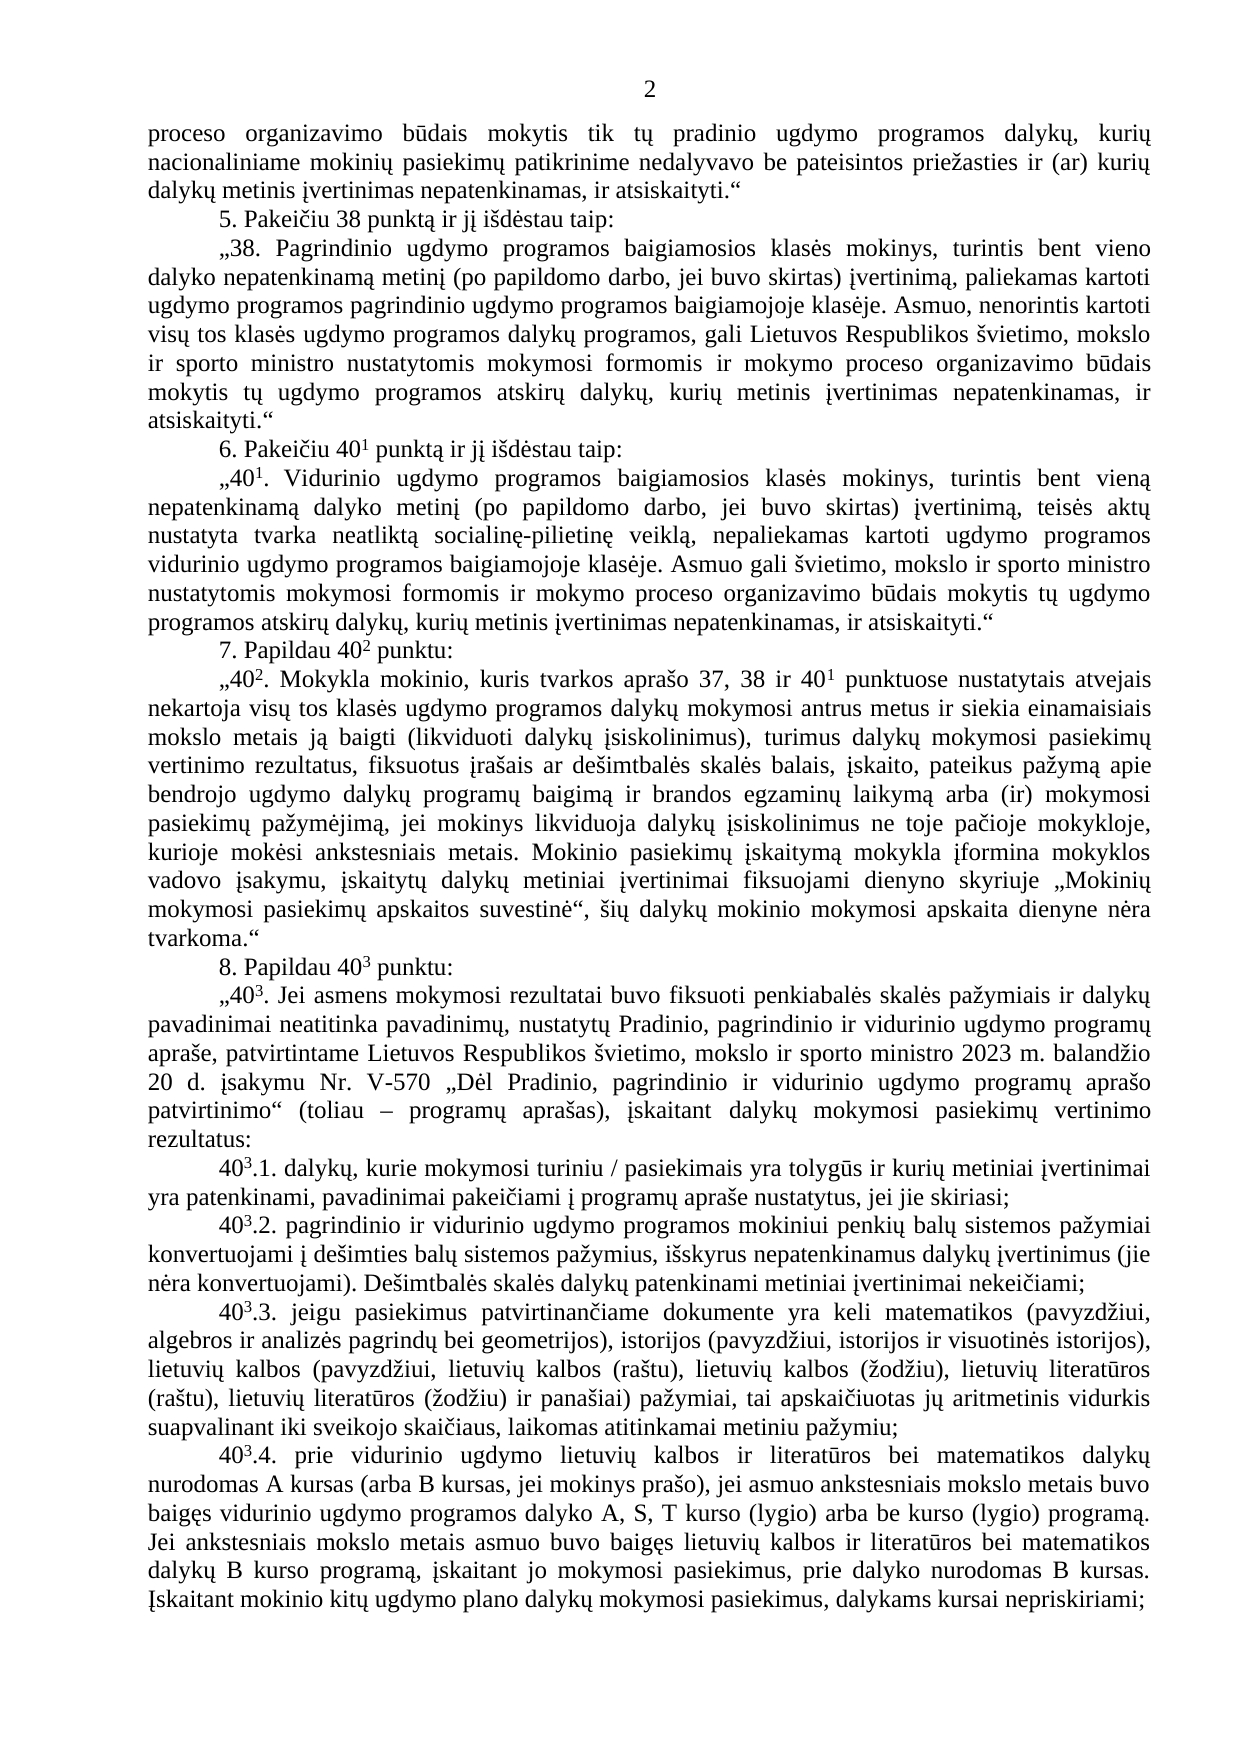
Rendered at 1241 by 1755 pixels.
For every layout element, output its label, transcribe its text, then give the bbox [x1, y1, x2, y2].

text 403.4. prie vidurinio ugdymo lietuvių kalbos ir literatūros bei matematikos dalykų nurodomas A kursas (arba B kursas, jei mokinys prašo), jei asmuo ankstesniais mokslo metais buvo baigęs vidurinio ugdymo programos dalyko A, S, T kurso (lygio) arba be kurso (lygio) programą. Jei ankstesniais mokslo metais asmuo buvo baigęs lietuvių kalbos ir literatūros bei matematikos dalykų B kurso programą, įskaitant jo mokymosi pasiekimus, prie dalyko nurodomas B kursas. Įskaitant mokinio kitų ugdymo plano dalykų mokymosi pasiekimus, dalykams kursai nepriskiriami; [148, 1441, 1152, 1613]
text „403. Jei asmens mokymosi rezultatai buvo fiksuoti penkiabalės skalės pažymiais ir dalykų pavadinimai neatitinka pavadinimų, nustatytų Pradinio, pagrindinio ir vidurinio ugdymo programų apraše, patvirtintame Lietuvos Respublikos švietimo, mokslo ir sporto ministro 2023 m. balandžio 20 d. įsakymu Nr. V-570 „Dėl Pradinio, pagrindinio ir vidurinio ugdymo programų aprašo patvirtinimo“ (toliau – programų aprašas), įskaitant dalykų mokymosi pasiekimų vertinimo rezultatus: [148, 981, 1152, 1153]
text 403.2. pagrindinio ir vidurinio ugdymo programos mokiniui penkių balų sistemos pažymiai konvertuojami į dešimties balų sistemos pažymius, išskyrus nepatenkinamus dalykų įvertinimus (jie nėra konvertuojami). Dešimtbalės skalės dalykų patenkinami metiniai įvertinimai nekeičiami; [148, 1211, 1152, 1297]
text 403.1. dalykų, kurie mokymosi turiniu / pasiekimais yra tolygūs ir kurių metiniai įvertinimai yra patenkinami, pavadinimai pakeičiami į programų apraše nustatytus, jei jie skiriasi; [148, 1153, 1152, 1211]
text 5. Pakeičiu 38 punktą ir jį išdėstau taip: [148, 204, 1152, 233]
text „38. Pagrindinio ugdymo programos baigiamosios klasės mokinys, turintis bent vieno dalyko nepatenkinamą metinį (po papildomo darbo, jei buvo skirtas) įvertinimą, paliekamas kartoti ugdymo programos pagrindinio ugdymo programos baigiamojoje klasėje. Asmuo, nenorintis kartoti visų tos klasės ugdymo programos dalykų programos, gali Lietuvos Respublikos švietimo, mokslo ir sporto ministro nustatytomis mokymosi formomis ir mokymo proceso organizavimo būdais mokytis tų ugdymo programos atskirų dalykų, kurių metinis įvertinimas nepatenkinamas, ir atsiskaityti.“ [148, 233, 1152, 434]
text 7. Papildau 402 punktu: [148, 636, 1152, 664]
text 8. Papildau 403 punktu: [148, 952, 1152, 981]
text „402. Mokykla mokinio, kuris tvarkos aprašo 37, 38 ir 401 punktuose nustatytais atvejais nekartoja visų tos klasės ugdymo programos dalykų mokymosi antrus metus ir siekia einamaisiais mokslo metais ją baigti (likviduoti dalykų įsiskolinimus), turimus dalykų mokymosi pasiekimų vertinimo rezultatus, fiksuotus įrašais ar dešimtbalės skalės balais, įskaito, pateikus pažymą apie bendrojo ugdymo dalykų programų baigimą ir brandos egzaminų laikymą arba (ir) mokymosi pasiekimų pažymėjimą, jei mokinys likviduoja dalykų įsiskolinimus ne toje pačioje mokykloje, kurioje mokėsi ankstesniais metais. Mokinio pasiekimų įskaitymą mokykla įformina mokyklos vadovo įsakymu, įskaitytų dalykų metiniai įvertinimai fiksuojami dienyno skyriuje „Mokinių mokymosi pasiekimų apskaitos suvestinė“, šių dalykų mokinio mokymosi apskaita dienyne nėra tvarkoma.“ [148, 664, 1152, 952]
text 403.3. jeigu pasiekimus patvirtinančiame dokumente yra keli matematikos (pavyzdžiui, algebros ir analizės pagrindų bei geometrijos), istorijos (pavyzdžiui, istorijos ir visuotinės istorijos), lietuvių kalbos (pavyzdžiui, lietuvių kalbos (raštu), lietuvių kalbos (žodžiu), lietuvių literatūros (raštu), lietuvių literatūros (žodžiu) ir panašiai) pažymiai, tai apskaičiuotas jų aritmetinis vidurkis suapvalinant iki sveikojo skaičiaus, laikomas atitinkamai metiniu pažymiu; [148, 1297, 1152, 1441]
text proceso organizavimo būdais mokytis tik tų pradinio ugdymo programos dalykų, kurių nacionaliniame mokinių pasiekimų patikrinime nedalyvavo be pateisintos priežasties ir (ar) kurių dalykų metinis įvertinimas nepatenkinamas, ir atsiskaityti.“ [148, 118, 1152, 204]
text „401. Vidurinio ugdymo programos baigiamosios klasės mokinys, turintis bent vieną nepatenkinamą dalyko metinį (po papildomo darbo, jei buvo skirtas) įvertinimą, teisės aktų nustatyta tvarka neatliktą socialinę-pilietinę veiklą, nepaliekamas kartoti ugdymo programos vidurinio ugdymo programos baigiamojoje klasėje. Asmuo gali švietimo, mokslo ir sporto ministro nustatytomis mokymosi formomis ir mokymo proceso organizavimo būdais mokytis tų ugdymo programos atskirų dalykų, kurių metinis įvertinimas nepatenkinamas, ir atsiskaityti.“ [148, 463, 1152, 636]
text 6. Pakeičiu 401 punktą ir jį išdėstau taip: [148, 434, 1152, 463]
